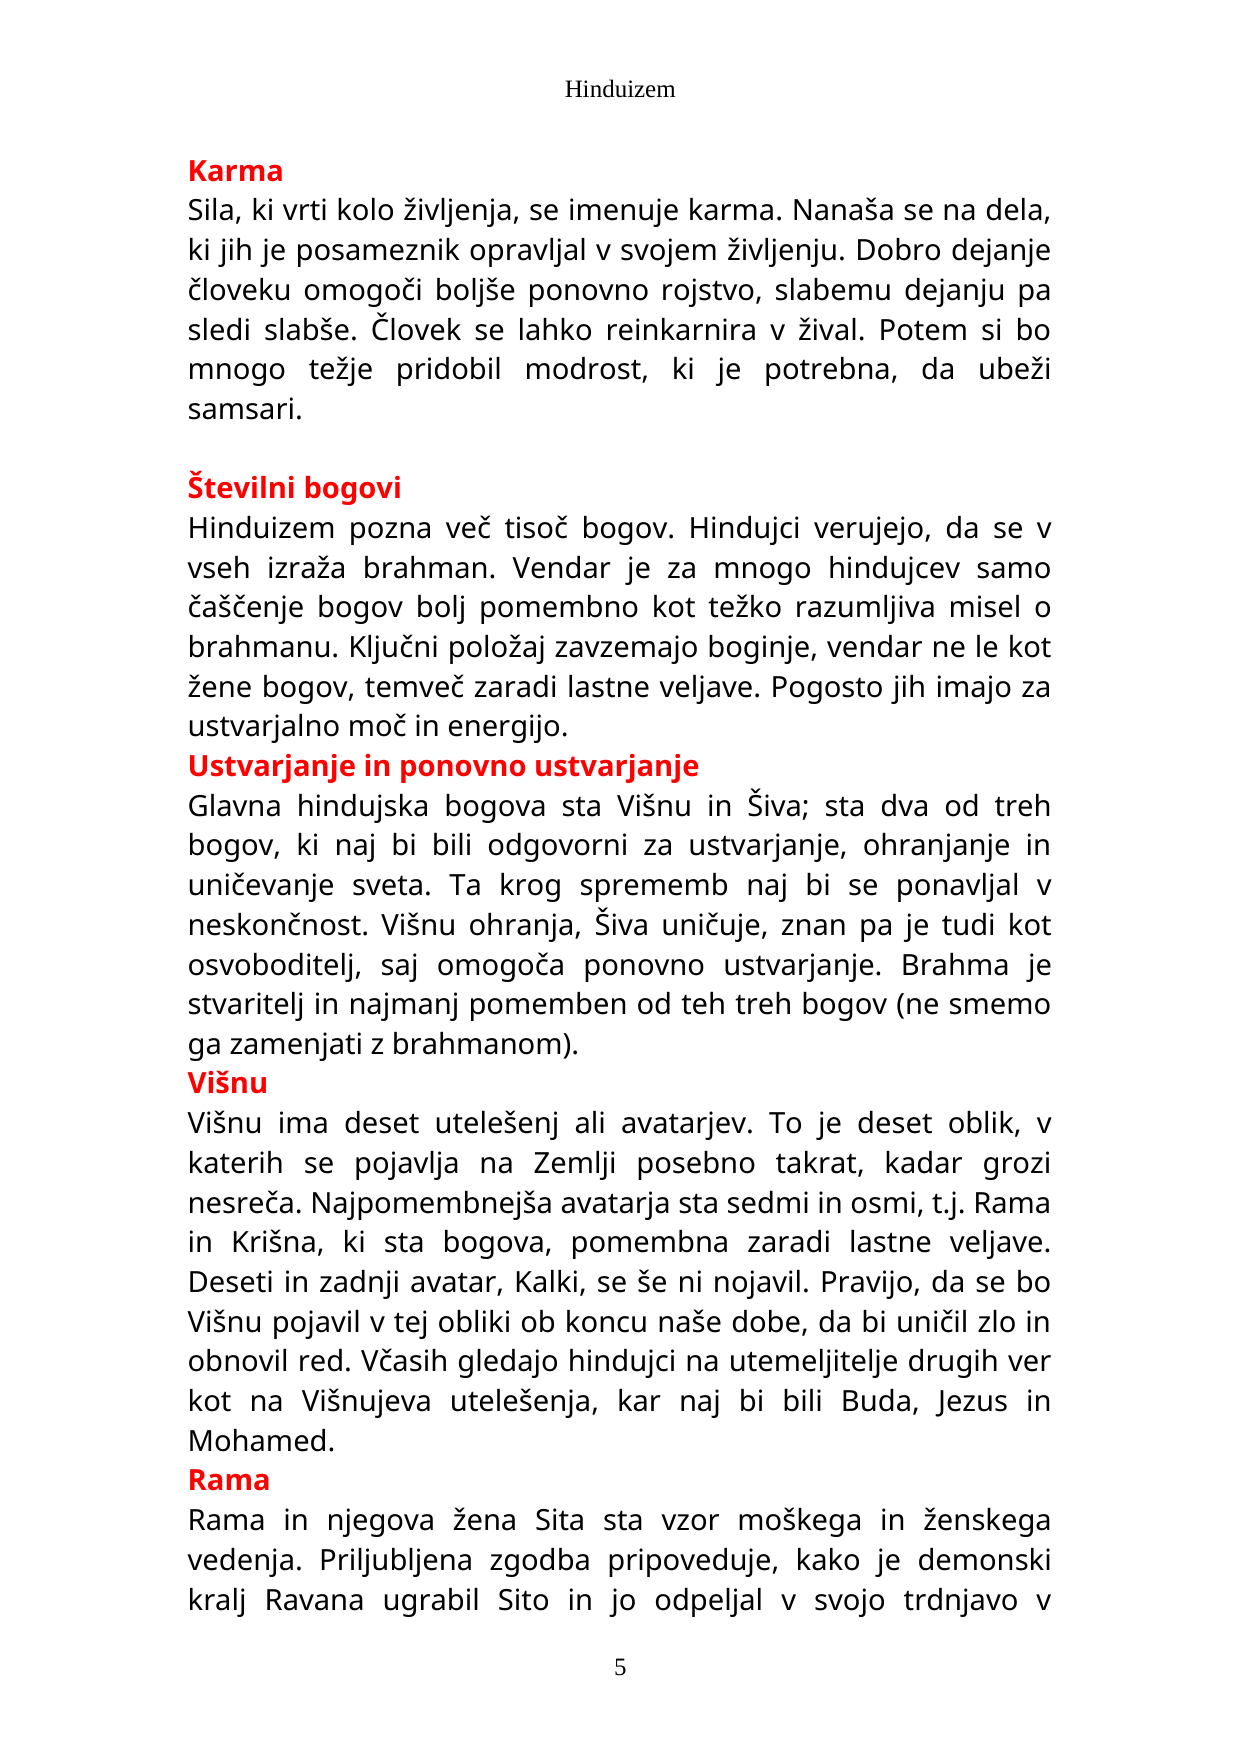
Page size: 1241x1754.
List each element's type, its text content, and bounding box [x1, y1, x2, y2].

subtitle Številni bogovi [187, 428, 1053, 507]
subtitle Ustvarjanje in ponovno ustvarjanje [187, 745, 1053, 785]
text Višnu ima deset utelešenj ali avatarjev. To je deset oblik, v katerih se pojavlja na Zemlji posebno takrat, kadar grozi nesreča. Najpomembnejša avatarja sta sedmi in osmi, t.j. Rama in Krišna, ki sta bogova, pomembna zaradi lastne veljave. Deseti in zadnji avatar, Kalki, se še ni nojavil. Pravijo, da se bo Višnu pojavil v tej obliki ob koncu naše dobe, da bi uničil zlo in obnovil red. Včasih gledajo hindujci na utemeljitelje drugih ver kot na Višnujeva utelešenja, kar naj bi bili Buda, Jezus in Mohamed. [187, 1102, 1053, 1460]
subtitle Karma [187, 150, 1053, 190]
subtitle Višnu [187, 1063, 1053, 1102]
text Glavna hindujska bogova sta Višnu in Šiva; sta dva od treh bogov, ki naj bi bili odgovorni za ustvarjanje, ohranjanje in uničevanje sveta. Ta krog sprememb naj bi se ponavljal v neskončnost. Višnu ohranja, Šiva uničuje, znan pa je tudi kot osvoboditelj, saj omogoča ponovno ustvarjanje. Brahma je stvaritelj in najmanj pomemben od teh treh bogov (ne smemo ga zamenjati z brahmanom). [187, 785, 1053, 1063]
text Rama in njegova žena Sita sta vzor moškega in ženskega vedenja. Priljubljena zgodba pripoveduje, kako je demonski kralj Ravana ugrabil Sito in jo odpeljal v svojo trdnjavo v [187, 1499, 1053, 1618]
text Hinduizem pozna več tisoč bogov. Hindujci verujejo, da se v vseh izraža brahman. Vendar je za mnogo hindujcev samo čaščenje bogov bolj pomembno kot težko razumljiva misel o brahmanu. Ključni položaj zavzemajo boginje, vendar ne le kot žene bogov, temveč zaradi lastne veljave. Pogosto jih imajo za ustvarjalno moč in energijo. [187, 507, 1053, 745]
subtitle Rama [187, 1460, 1053, 1499]
text Sila, ki vrti kolo življenja, se imenuje karma. Nanaša se na dela, ki jih je posameznik opravljal v svojem življenju. Dobro dejanje človeku omogoči boljše ponovno rojstvo, slabemu dejanju pa sledi slabše. Človek se lahko reinkarnira v žival. Potem si bo mnogo težje pridobil modrost, ki je potrebna, da ubeži samsari. [187, 190, 1053, 428]
